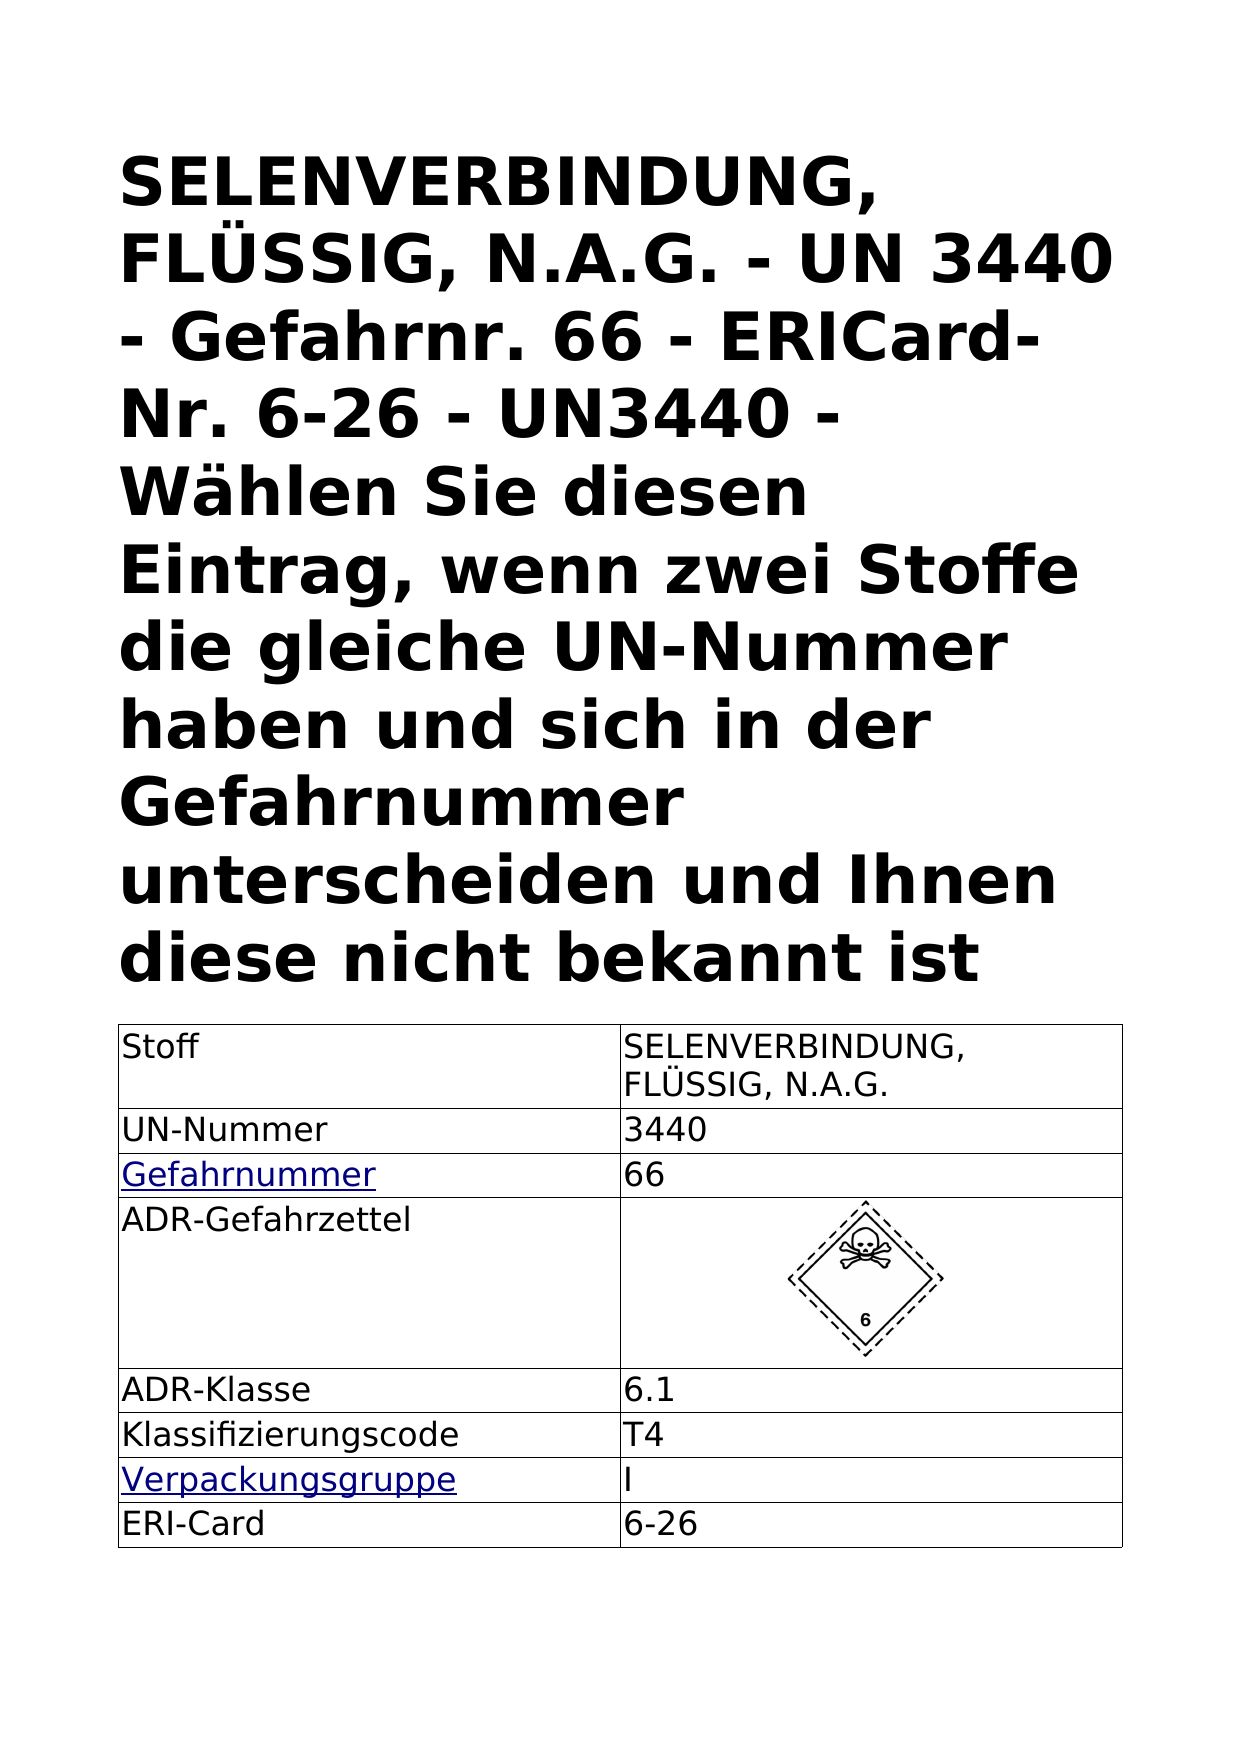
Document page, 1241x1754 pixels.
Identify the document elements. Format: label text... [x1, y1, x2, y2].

table_cell 3440 [621, 1109, 1122, 1152]
table_cell ERI-Card [119, 1503, 620, 1547]
subtitle SELENVERBINDUNG, FLÜSSIG, N.A.G. - UN 3440 - Gefahrnr. 66 - ERICard-Nr. 6-26 - UN3440 - Wählen Sie diesen Eintrag, wenn zwei Stoffe die gleiche UN-Nummer haben und sich in der Gefahrnummer unterscheiden und Ihnen diese nicht bekannt ist [118, 143, 1122, 997]
table_cell 6-26 [621, 1503, 1122, 1547]
table_cell 6.1 [621, 1369, 1122, 1412]
table_cell Klassifizierungscode [119, 1413, 620, 1457]
table_cell Gefahrnummer [119, 1154, 620, 1197]
table_header Stoff [119, 1025, 620, 1108]
table_cell Verpackungsgruppe [119, 1458, 620, 1502]
table_cell 66 [621, 1154, 1122, 1197]
table_cell UN-Nummer [119, 1109, 620, 1152]
table_cell I [621, 1458, 1122, 1502]
table_cell [621, 1198, 1122, 1367]
table_cell ADR-Gefahrzettel [119, 1198, 620, 1367]
picture [787, 1200, 944, 1357]
table_cell ADR-Klasse [119, 1369, 620, 1412]
table_header SELENVERBINDUNG, FLÜSSIG, N.A.G. [621, 1025, 1122, 1108]
table_cell T4 [621, 1413, 1122, 1457]
